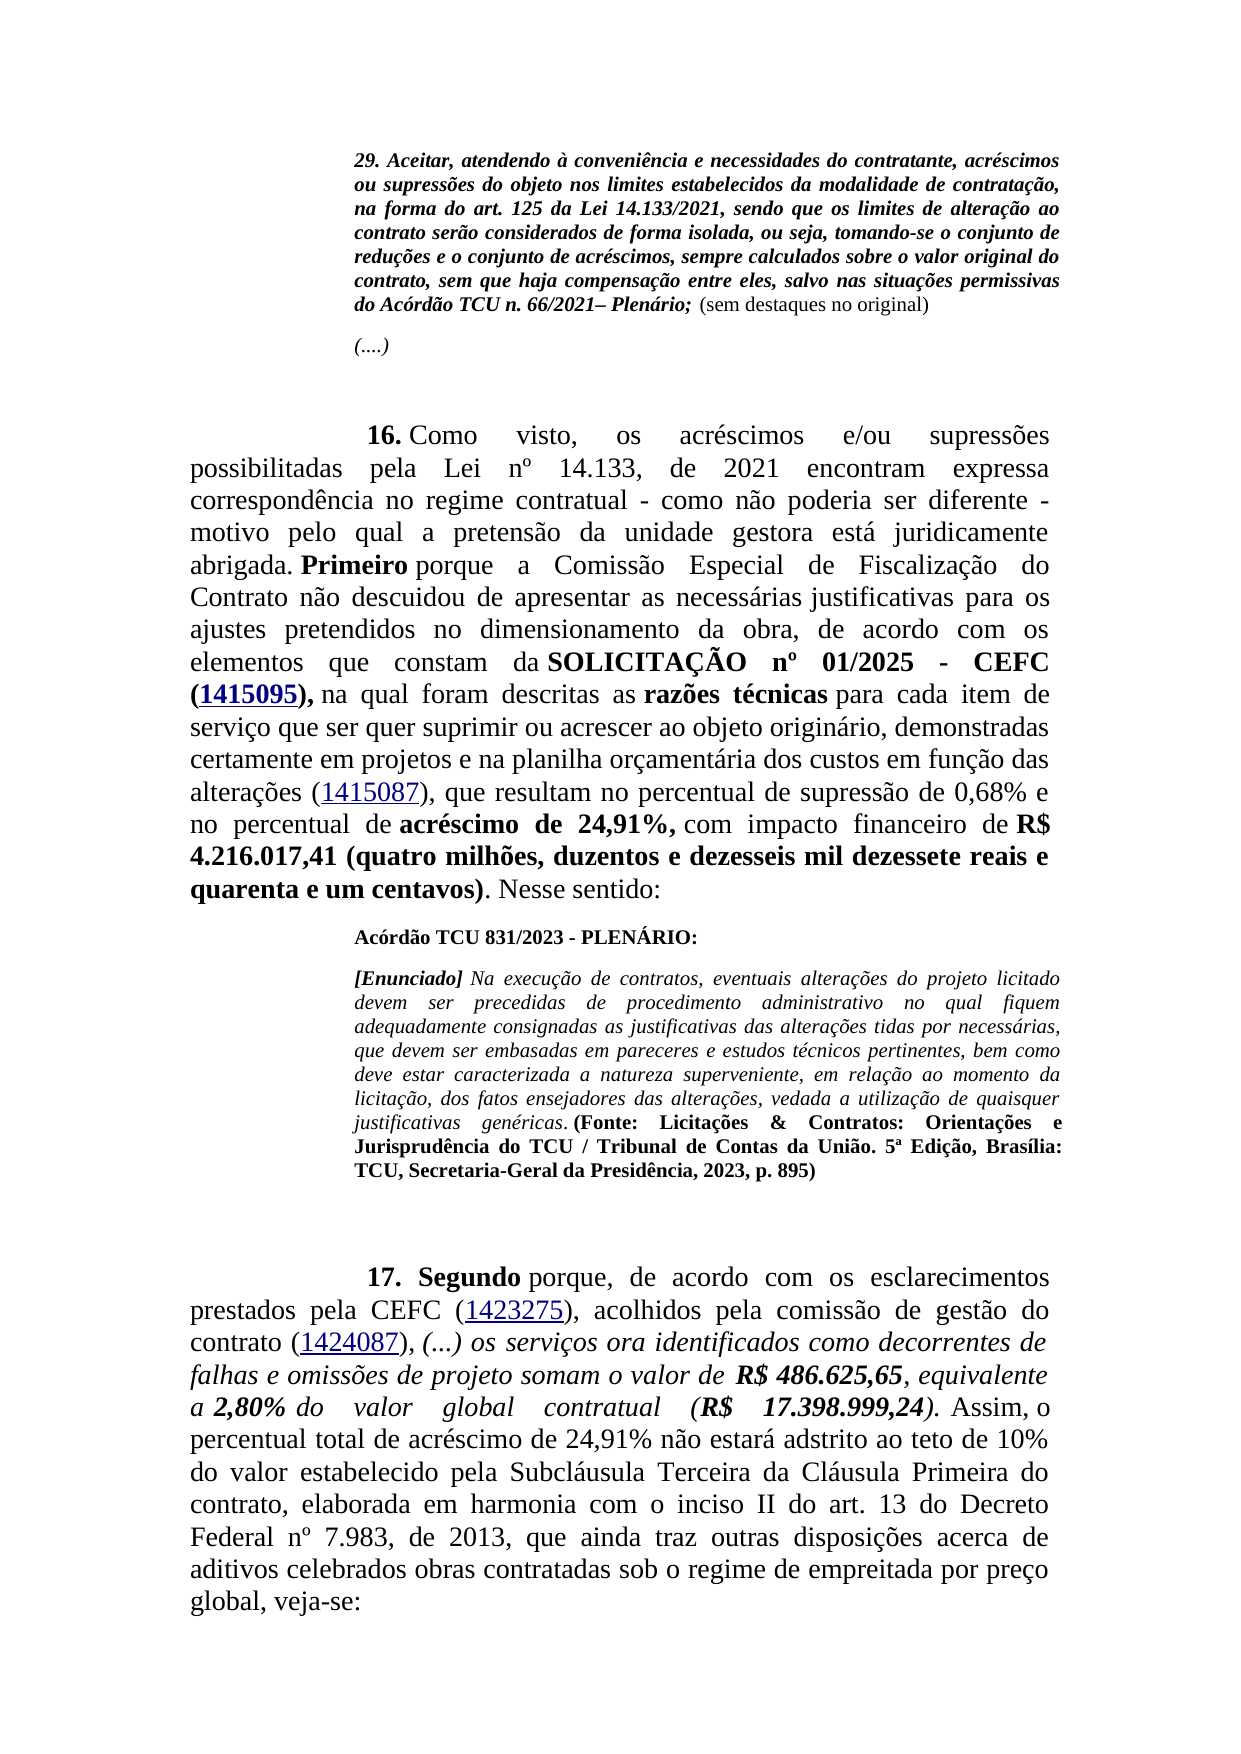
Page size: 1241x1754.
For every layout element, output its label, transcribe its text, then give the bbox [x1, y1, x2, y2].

text 16. Como visto, os acréscimos e/ou supressões possibilitadas pela Lei nº 14.133, de 2021 encontram expressa correspondência no regime contratual - como não poderia ser diferente - motivo pelo qual a pretensão da unidade gestora está juridicamente abrigada. Primeiro porque a Comissão Especial de Fiscalização do Contrato não descuidou de apresentar as necessárias justificativas para os ajustes pretendidos no dimensionamento da obra, de acordo com os elementos que constam da SOLICITAÇÃO nº 01/2025 - CEFC (1415095), na qual foram descritas as razões técnicas para cada item de serviço que ser quer suprimir ou acrescer ao objeto originário, demonstradas certamente em projetos e na planilha orçamentária dos custos em função das alterações (1415087), que resultam no percentual de supressão de 0,68% e no percentual de acréscimo de 24,91%, com impacto financeiro de R$ 4.216.017,41 (quatro milhões, duzentos e dezesseis mil dezessete reais e quarenta e um centavos). Nesse sentido: [190, 418, 1051, 904]
text [Enunciado] Na execução de contratos, eventuais alterações do projeto licitado devem ser precedidas de procedimento administrativo no qual fiquem adequadamente consignadas as justificativas das alterações tidas por necessárias, que devem ser embasadas em pareceres e estudos técnicos pertinentes, bem como deve estar caracterizada a natureza superveniente, em relação ao momento da licitação, dos fatos ensejadores das alterações, vedada a utilização de quaisquer justificativas genéricas. (Fonte: Licitações & Contratos: Orientações e Jurisprudência do TCU / Tribunal de Contas da União. 5ª Edição, Brasília: TCU, Secretaria-Geral da Presidência, 2023, p. 895) [354, 966, 1063, 1182]
text 17. Segundo porque, de acordo com os esclarecimentos prestados pela CEFC (1423275), acolhidos pela comissão de gestão do contrato (1424087), (...) os serviços ora identificados como decorrentes de falhas e omissões de projeto somam o valor de R$ 486.625,65, equivalente a 2,80% do valor global contratual (R$ 17.398.999,24). Assim, o percentual total de acréscimo de 24,91% não estará adstrito ao teto de 10% do valor estabelecido pela Subcláusula Terceira da Cláusula Primeira do contrato, elaborada em harmonia com o inciso II do art. 13 do Decreto Federal nº 7.983, de 2013, que ainda traz outras disposições acerca de aditivos celebrados obras contratadas sob o regime de empreitada por preço global, veja-se: [190, 1261, 1051, 1617]
text Acórdão TCU 831/2023 - PLENÁRIO: [354, 925, 1063, 949]
text 29. Aceitar, atendendo à conveniência e necessidades do contratante, acréscimos ou supressões do objeto nos limites estabelecidos da modalidade de contratação, na forma do art. 125 da Lei 14.133/2021, sendo que os limites de alteração ao contrato serão considerados de forma isolada, ou seja, tomando-se o conjunto de reduções e o conjunto de acréscimos, sempre calculados sobre o valor original do contrato, sem que haja compensação entre eles, salvo nas situações permissivas do Acórdão TCU n. 66/2021– Plenário; (sem destaques no original) [354, 147, 1063, 316]
text (....) [354, 333, 1063, 357]
